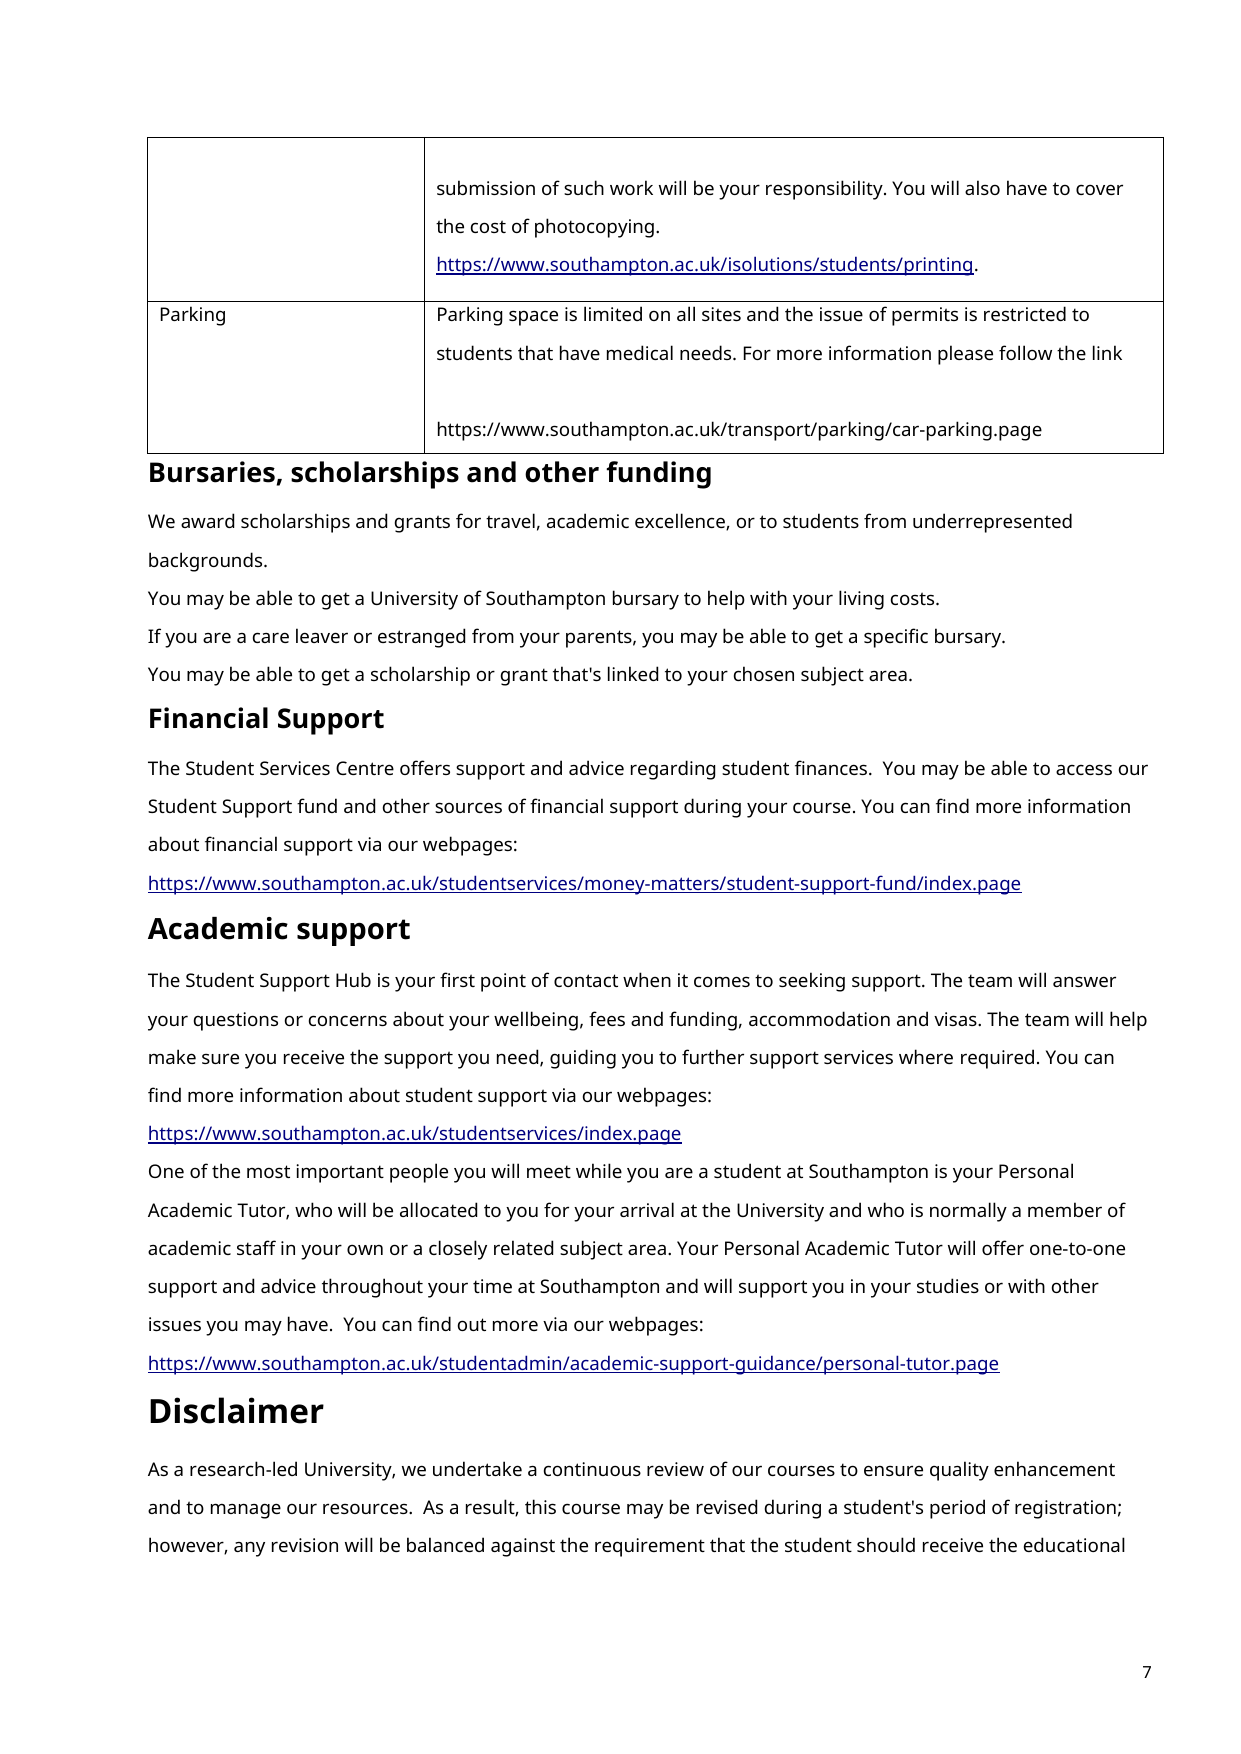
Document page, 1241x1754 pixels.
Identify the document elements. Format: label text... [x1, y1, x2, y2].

subtitle Disclaimer [148, 1388, 1152, 1434]
text https://www.southampton.ac.uk/studentservices/index.page [148, 1121, 1152, 1146]
text If you are a care leaver or estranged from your parents, you may be able to get a specific bursary. [148, 623, 1152, 649]
table_cell Parking [148, 302, 424, 452]
table_cell Parking space is limited on all sites and the issue of permits is restricted to students that have medical needs. For more information please follow the link https://www.southampton.ac.uk/transport/parking/car-parking.page [425, 302, 1163, 452]
text One of the most important people you will meet while you are a student at Southampton is your Personal Academic Tutor, who will be allocated to you for your arrival at the University and who is normally a member of academic staff in your own or a closely related subject area. Your Personal Academic Tutor will offer one-to-one support and advice throughout your time at Southampton and will support you in your studies or with other issues you may have. You can find out more via our webpages: [148, 1159, 1152, 1337]
subtitle Academic support [148, 908, 1152, 948]
text We award scholarships and grants for travel, academic excellence, or to students from underrepresented backgrounds. [148, 509, 1152, 573]
text The Student Services Centre offers support and advice regarding student finances. You may be able to access our Student Support fund and other sources of financial support during your course. You can find more information about financial support via our webpages: https://www.southampton.ac.uk/studentservices/money-matters/student-support-fund/index.page [148, 755, 1152, 896]
table_cell [148, 138, 424, 301]
text You may be able to get a University of Southampton bursary to help with your living costs. [148, 585, 1152, 611]
text You may be able to get a scholarship or grant that's linked to your chosen subject area. [148, 662, 1152, 687]
text The Student Support Hub is your first point of contact when it comes to seeking support. The team will answer your questions or concerns about your wellbeing, fees and funding, accommodation and visas. The team will help make sure you receive the support you need, guiding you to further support services where required. You can find more information about student support via our webpages: [148, 968, 1152, 1108]
subtitle Bursaries, scholarships and other funding [148, 454, 1152, 490]
table_cell submission of such work will be your responsibility. You will also have to cover the cost of photocopying. https://www.southampton.ac.uk/isolutions/students/printing. [425, 138, 1163, 301]
text As a research-led University, we undertake a continuous review of our courses to ensure quality enhancement and to manage our resources. As a result, this course may be revised during a student's period of registration; however, any revision will be balanced against the requirement that the student should receive the educational [148, 1456, 1152, 1558]
subtitle Financial Support [148, 700, 1152, 737]
text https://www.southampton.ac.uk/studentadmin/academic-support-guidance/personal-tutor.page [148, 1350, 1152, 1376]
